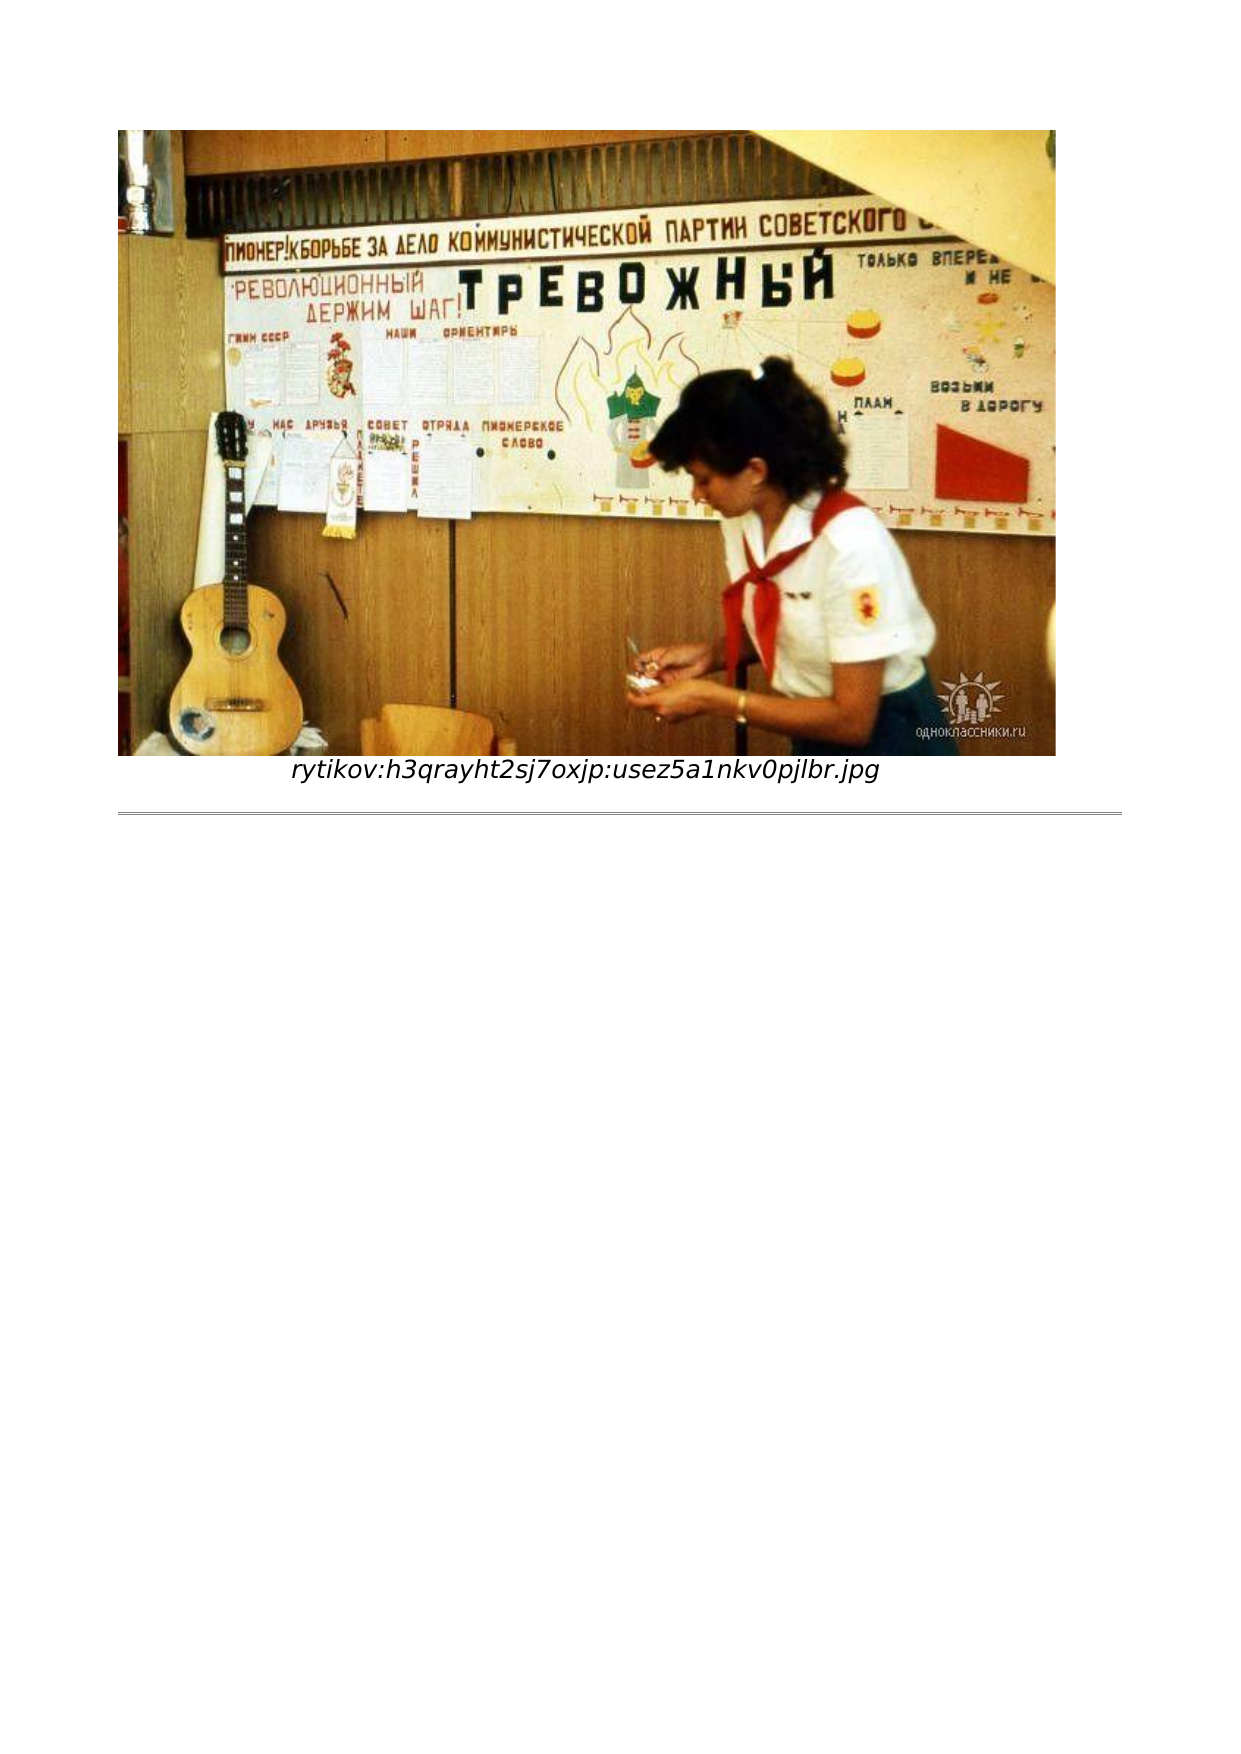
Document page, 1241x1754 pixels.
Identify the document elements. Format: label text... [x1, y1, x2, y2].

picture [118, 130, 1056, 756]
text rytikov:h3qrayht2sj7oxjp:usez5a1nkv0pjlbr.jpg [118, 756, 1056, 785]
